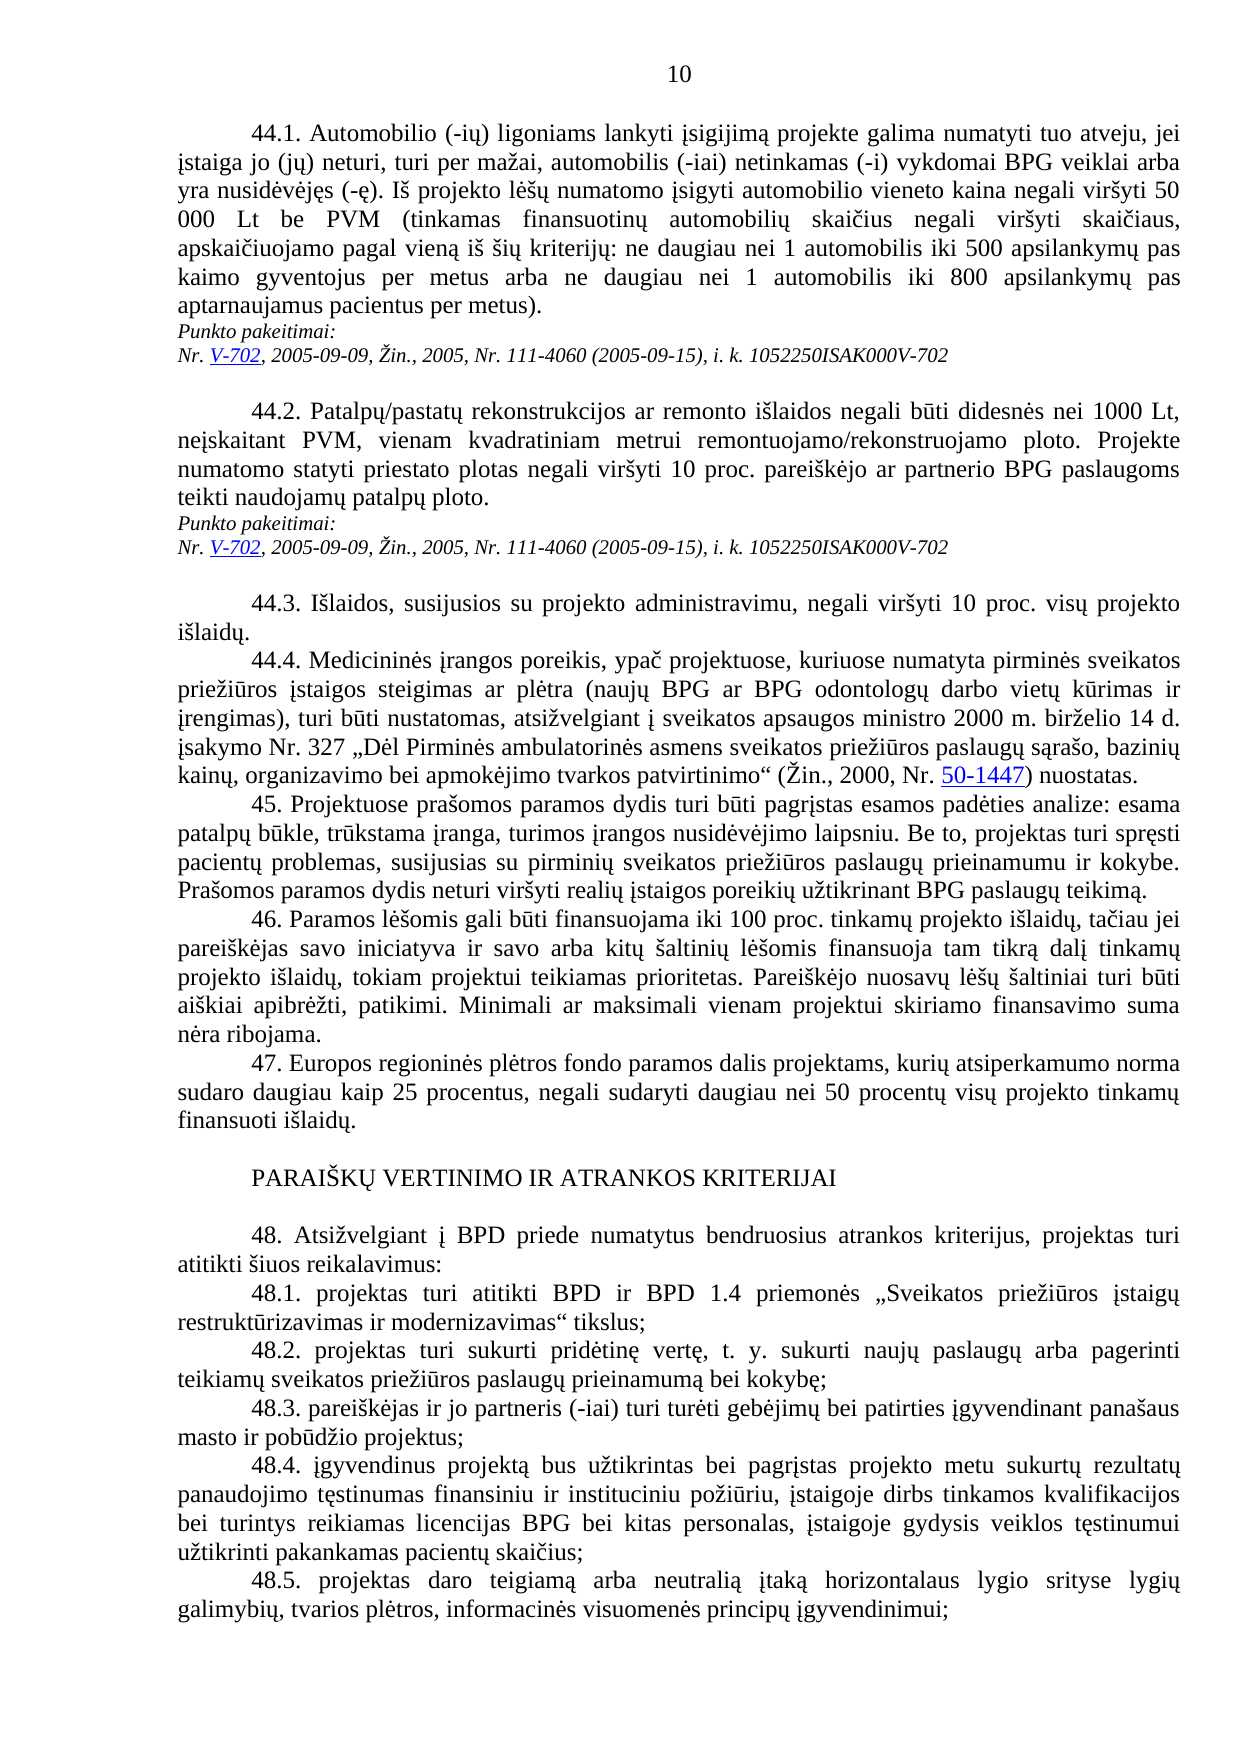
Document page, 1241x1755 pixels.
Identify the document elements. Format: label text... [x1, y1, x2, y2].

text 44.1. Automobilio (-ių) ligoniams lankyti įsigijimą projekte galima numatyti tuo atveju, jei įstaiga jo (jų) neturi, turi per mažai, automobilis (-iai) netinkamas (-i) vykdomai BPG veiklai arba yra nusidėvėjęs (-ę). Iš projekto lėšų numatomo įsigyti automobilio vieneto kaina negali viršyti 50 000 Lt be PVM (tinkamas finansuotinų automobilių skaičius negali viršyti skaičiaus, apskaičiuojamo pagal vieną iš šių kriterijų: ne daugiau nei 1 automobilis iki 500 apsilankymų pas kaimo gyventojus per metus arba ne daugiau nei 1 automobilis iki 800 apsilankymų pas aptarnaujamus pacientus per metus). [177, 118, 1181, 319]
text 48.3. pareiškėjas ir jo partneris (-iai) turi turėti gebėjimų bei patirties įgyvendinant panašaus masto ir pobūdžio projektus; [177, 1393, 1181, 1451]
text 44.2. Patalpų/pastatų rekonstrukcijos ar remonto išlaidos negali būti didesnės nei 1000 Lt, neįskaitant PVM, vienam kvadratiniam metrui remontuojamo/rekonstruojamo ploto. Projekte numatomo statyti priestato plotas negali viršyti 10 proc. pareiškėjo ar partnerio BPG paslaugoms teikti naudojamų patalpų ploto. [177, 396, 1181, 511]
text Nr. V-702, 2005-09-09, Žin., 2005, Nr. 111-4060 (2005-09-15), i. k. 1052250ISAK000V-702 [177, 535, 1181, 559]
text PARAIŠKŲ VERTINIMO IR ATRANKOS KRITERIJAI [177, 1163, 1181, 1192]
text 46. Paramos lėšomis gali būti finansuojama iki 100 proc. tinkamų projekto išlaidų, tačiau jei pareiškėjas savo iniciatyva ir savo arba kitų šaltinių lėšomis finansuoja tam tikrą dalį tinkamų projekto išlaidų, tokiam projektui teikiamas prioritetas. Pareiškėjo nuosavų lėšų šaltiniai turi būti aiškiai apibrėžti, patikimi. Minimali ar maksimali vienam projektui skiriamo finansavimo suma nėra ribojama. [177, 904, 1181, 1048]
text 48.1. projektas turi atitikti BPD ir BPD 1.4 priemonės „Sveikatos priežiūros įstaigų restruktūrizavimas ir modernizavimas“ tikslus; [177, 1278, 1181, 1336]
text 45. Projektuose prašomos paramos dydis turi būti pagrįstas esamos padėties analize: esama patalpų būkle, trūkstama įranga, turimos įrangos nusidėvėjimo laipsniu. Be to, projektas turi spręsti pacientų problemas, susijusias su pirminių sveikatos priežiūros paslaugų prieinamumu ir kokybe. Prašomos paramos dydis neturi viršyti realių įstaigos poreikių užtikrinant BPG paslaugų teikimą. [177, 789, 1181, 904]
text 44.3. Išlaidos, susijusios su projekto administravimu, negali viršyti 10 proc. visų projekto išlaidų. [177, 588, 1181, 646]
text 48.5. projektas daro teigiamą arba neutralią įtaką horizontalaus lygio srityse lygių galimybių, tvarios plėtros, informacinės visuomenės principų įgyvendinimui; [177, 1566, 1181, 1623]
text 48.4. įgyvendinus projektą bus užtikrintas bei pagrįstas projekto metu sukurtų rezultatų panaudojimo tęstinumas finansiniu ir instituciniu požiūriu, įstaigoje dirbs tinkamos kvalifikacijos bei turintys reikiamas licencijas BPG bei kitas personalas, įstaigoje gydysis veiklos tęstinumui užtikrinti pakankamas pacientų skaičius; [177, 1451, 1181, 1566]
text Nr. V-702, 2005-09-09, Žin., 2005, Nr. 111-4060 (2005-09-15), i. k. 1052250ISAK000V-702 [177, 343, 1181, 367]
text Punkto pakeitimai: [177, 319, 1181, 343]
text 48. Atsižvelgiant į BPD priede numatytus bendruosius atrankos kriterijus, projektas turi atitikti šiuos reikalavimus: [177, 1221, 1181, 1278]
text 44.4. Medicininės įrangos poreikis, ypač projektuose, kuriuose numatyta pirminės sveikatos priežiūros įstaigos steigimas ar plėtra (naujų BPG ar BPG odontologų darbo vietų kūrimas ir įrengimas), turi būti nustatomas, atsižvelgiant į sveikatos apsaugos ministro 2000 m. birželio 14 d. įsakymo Nr. 327 „Dėl Pirminės ambulatorinės asmens sveikatos priežiūros paslaugų sąrašo, bazinių kainų, organizavimo bei apmokėjimo tvarkos patvirtinimo“ (Žin., 2000, Nr. 50-1447) nuostatas. [177, 646, 1181, 789]
text 47. Europos regioninės plėtros fondo paramos dalis projektams, kurių atsiperkamumo norma sudaro daugiau kaip 25 procentus, negali sudaryti daugiau nei 50 procentų visų projekto tinkamų finansuoti išlaidų. [177, 1048, 1181, 1134]
text Punkto pakeitimai: [177, 511, 1181, 535]
text 48.2. projektas turi sukurti pridėtinę vertę, t. y. sukurti naujų paslaugų arba pagerinti teikiamų sveikatos priežiūros paslaugų prieinamumą bei kokybę; [177, 1336, 1181, 1393]
